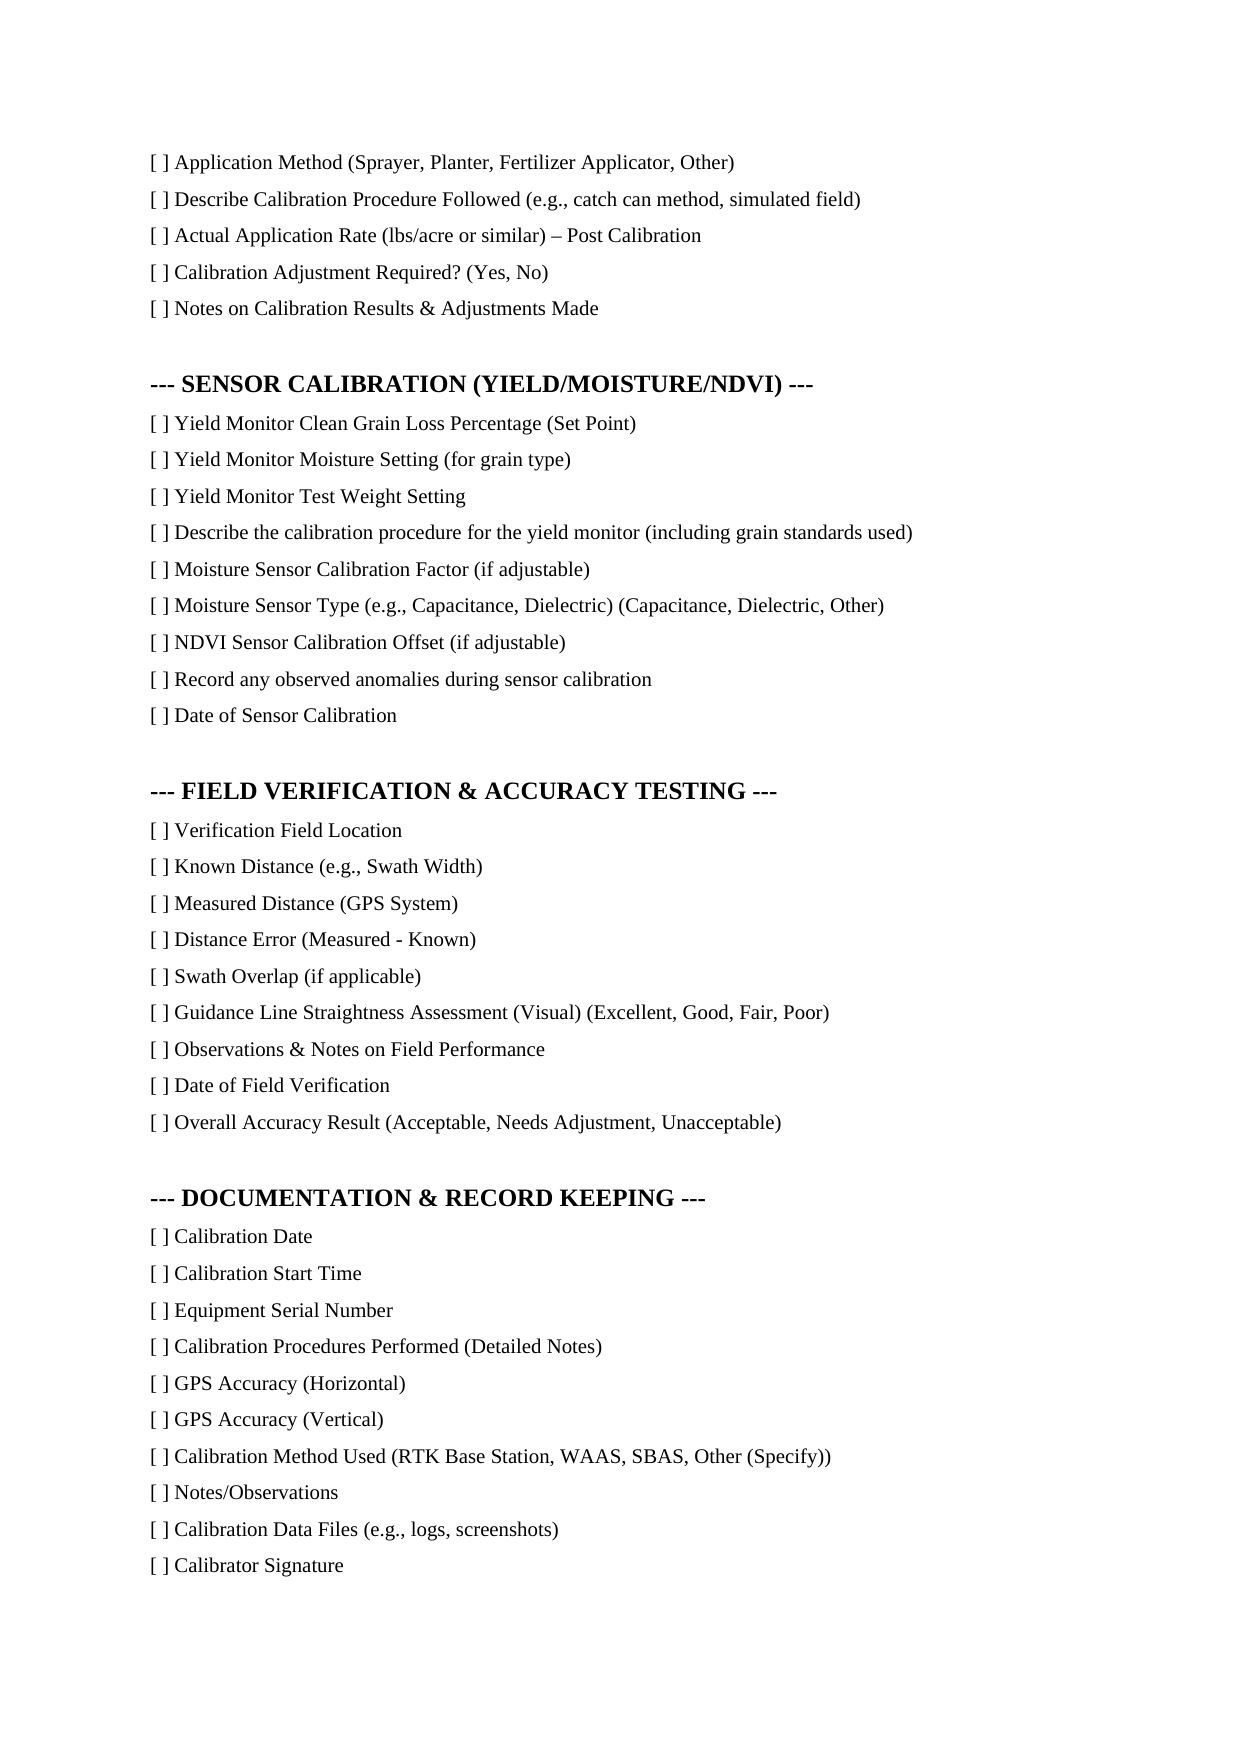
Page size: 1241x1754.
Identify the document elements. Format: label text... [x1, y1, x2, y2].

text [ ] NDVI Sensor Calibration Offset (if adjustable) [150, 630, 1090, 654]
text [ ] Moisture Sensor Type (e.g., Capacitance, Dielectric) (Capacitance, Dielectric, Other) [150, 593, 1090, 617]
text --- DOCUMENTATION & RECORD KEEPING --- [150, 1183, 1090, 1212]
text [ ] Notes/Observations [150, 1480, 1090, 1504]
text [ ] Calibration Date [150, 1224, 1090, 1248]
text [ ] Observations & Notes on Field Performance [150, 1037, 1090, 1061]
text [ ] Moisture Sensor Calibration Factor (if adjustable) [150, 557, 1090, 581]
text [ ] Date of Field Verification [150, 1073, 1090, 1097]
text [ ] GPS Accuracy (Horizontal) [150, 1371, 1090, 1395]
text [ ] Equipment Serial Number [150, 1297, 1090, 1322]
text [ ] Describe the calibration procedure for the yield monitor (including grain standards used) [150, 520, 1090, 544]
text [ ] GPS Accuracy (Vertical) [150, 1407, 1090, 1431]
text [ ] Calibration Data Files (e.g., logs, screenshots) [150, 1517, 1090, 1541]
text [ ] Notes on Calibration Results & Adjustments Made [150, 296, 1090, 320]
text [ ] Swath Overlap (if applicable) [150, 964, 1090, 988]
text [ ] Calibration Start Time [150, 1261, 1090, 1285]
text --- SENSOR CALIBRATION (YIELD/MOISTURE/NDVI) --- [150, 369, 1090, 398]
text [ ] Date of Sensor Calibration [150, 703, 1090, 727]
text [ ] Yield Monitor Moisture Setting (for grain type) [150, 447, 1090, 471]
text [ ] Describe Calibration Procedure Followed (e.g., catch can method, simulated field) [150, 187, 1090, 211]
text [ ] Known Distance (e.g., Swath Width) [150, 854, 1090, 878]
text [ ] Yield Monitor Test Weight Setting [150, 484, 1090, 508]
text [ ] Record any observed anomalies during sensor calibration [150, 667, 1090, 691]
text [ ] Calibrator Signature [150, 1553, 1090, 1577]
text [ ] Calibration Procedures Performed (Detailed Notes) [150, 1334, 1090, 1358]
text [ ] Overall Accuracy Result (Acceptable, Needs Adjustment, Unacceptable) [150, 1110, 1090, 1134]
text [ ] Actual Application Rate (lbs/acre or similar) – Post Calibration [150, 223, 1090, 247]
text [ ] Calibration Adjustment Required? (Yes, No) [150, 260, 1090, 284]
text [ ] Verification Field Location [150, 817, 1090, 842]
text [ ] Yield Monitor Clean Grain Loss Percentage (Set Point) [150, 411, 1090, 435]
text [ ] Calibration Method Used (RTK Base Station, WAAS, SBAS, Other (Specify)) [150, 1444, 1090, 1468]
text [ ] Guidance Line Straightness Assessment (Visual) (Excellent, Good, Fair, Poor) [150, 1000, 1090, 1024]
text --- FIELD VERIFICATION & ACCURACY TESTING --- [150, 776, 1090, 805]
text [ ] Measured Distance (GPS System) [150, 891, 1090, 915]
text [ ] Distance Error (Measured - Known) [150, 927, 1090, 951]
text [ ] Application Method (Sprayer, Planter, Fertilizer Applicator, Other) [150, 150, 1090, 174]
